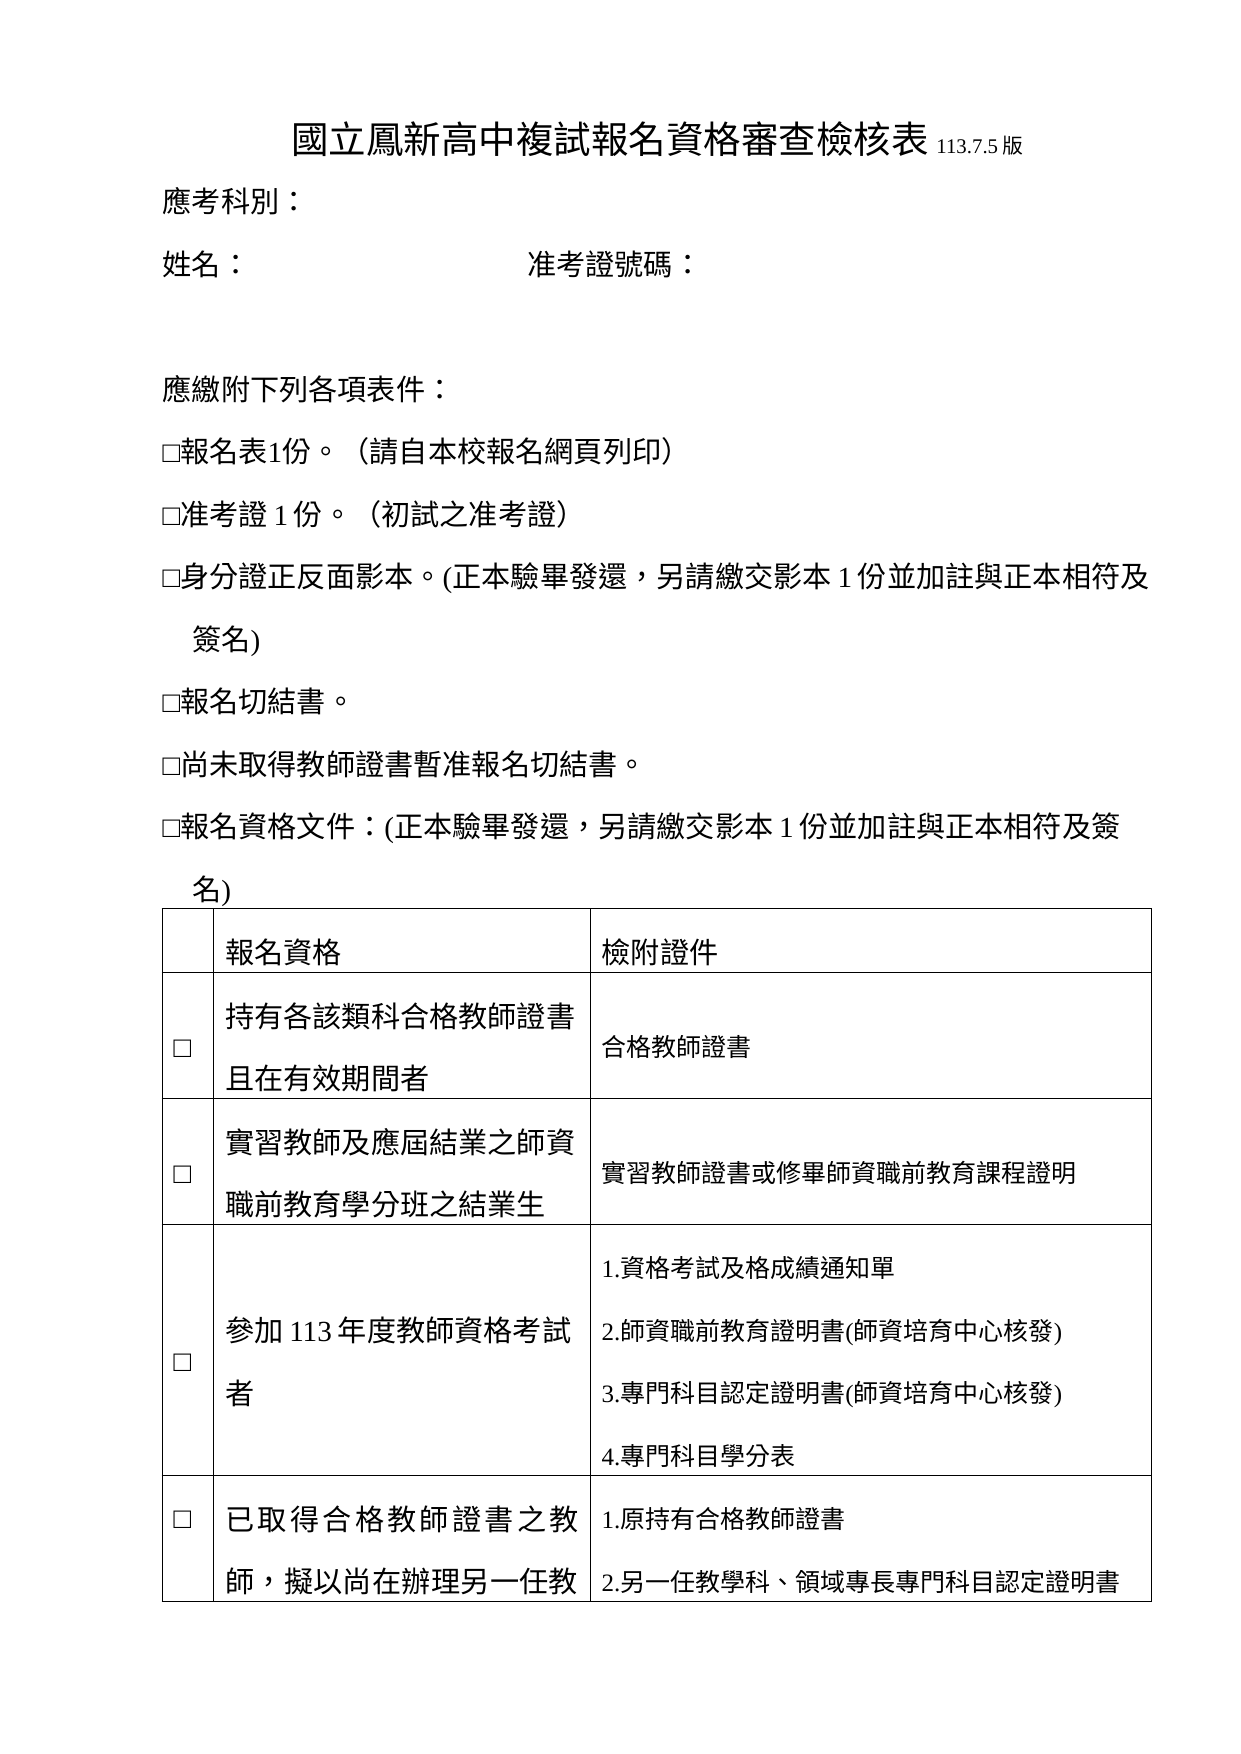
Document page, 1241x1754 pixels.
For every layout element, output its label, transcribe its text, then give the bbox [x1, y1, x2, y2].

table_cell 已取得合格教師證書之教師，擬以尚在辦理另一任教 [214, 1476, 590, 1601]
text 應繳附下列各項表件： [162, 346, 1154, 408]
text □身分證正反面影本。(正本驗畢發還，另請繳交影本1份並加註與正本相符及簽名) [162, 533, 1152, 658]
table_cell □ [163, 1225, 213, 1475]
text □報名資格文件：(正本驗畢發還，另請繳交影本1份並加註與正本相符及簽名) [162, 783, 1152, 908]
table_cell 實習教師及應屆結業之師資職前教育學分班之結業生 [214, 1099, 590, 1224]
table_cell 參加113年度教師資格考試者 [214, 1225, 590, 1475]
table_header 檢附證件 [591, 909, 1151, 972]
table_header [163, 909, 213, 972]
table_cell 持有各該類科合格教師證書且在有效期間者 [214, 973, 590, 1098]
table_cell □ [163, 973, 213, 1098]
text □報名表1份。（請自本校報名網頁列印） [162, 408, 1152, 471]
table_header 報名資格 [214, 909, 590, 972]
text □尚未取得教師證書暫准報名切結書。 [162, 721, 1152, 783]
table_cell □ [163, 1099, 213, 1224]
text 姓名： 准考證號碼： [162, 221, 1152, 283]
table_cell 1.原持有合格教師證書 2.另一任教學科、領域專長專門科目認定證明書 [591, 1476, 1151, 1601]
text 應考科別： [162, 158, 1152, 221]
text □准考證1份。（初試之准考證） [162, 471, 1152, 533]
table_cell □ [163, 1476, 213, 1601]
text □報名切結書。 [162, 658, 1152, 721]
table_cell 1.資格考試及格成績通知單 2.師資職前教育證明書(師資培育中心核發) 3.專門科目認定證明書(師資培育中心核發) 4.專門科目學分表 [591, 1225, 1151, 1475]
text 國立鳳新高中複試報名資格審查檢核表113.7.5版 [162, 96, 1152, 158]
table_cell 實習教師證書或修畢師資職前教育課程證明 [591, 1099, 1151, 1224]
table_cell 合格教師證書 [591, 973, 1151, 1098]
